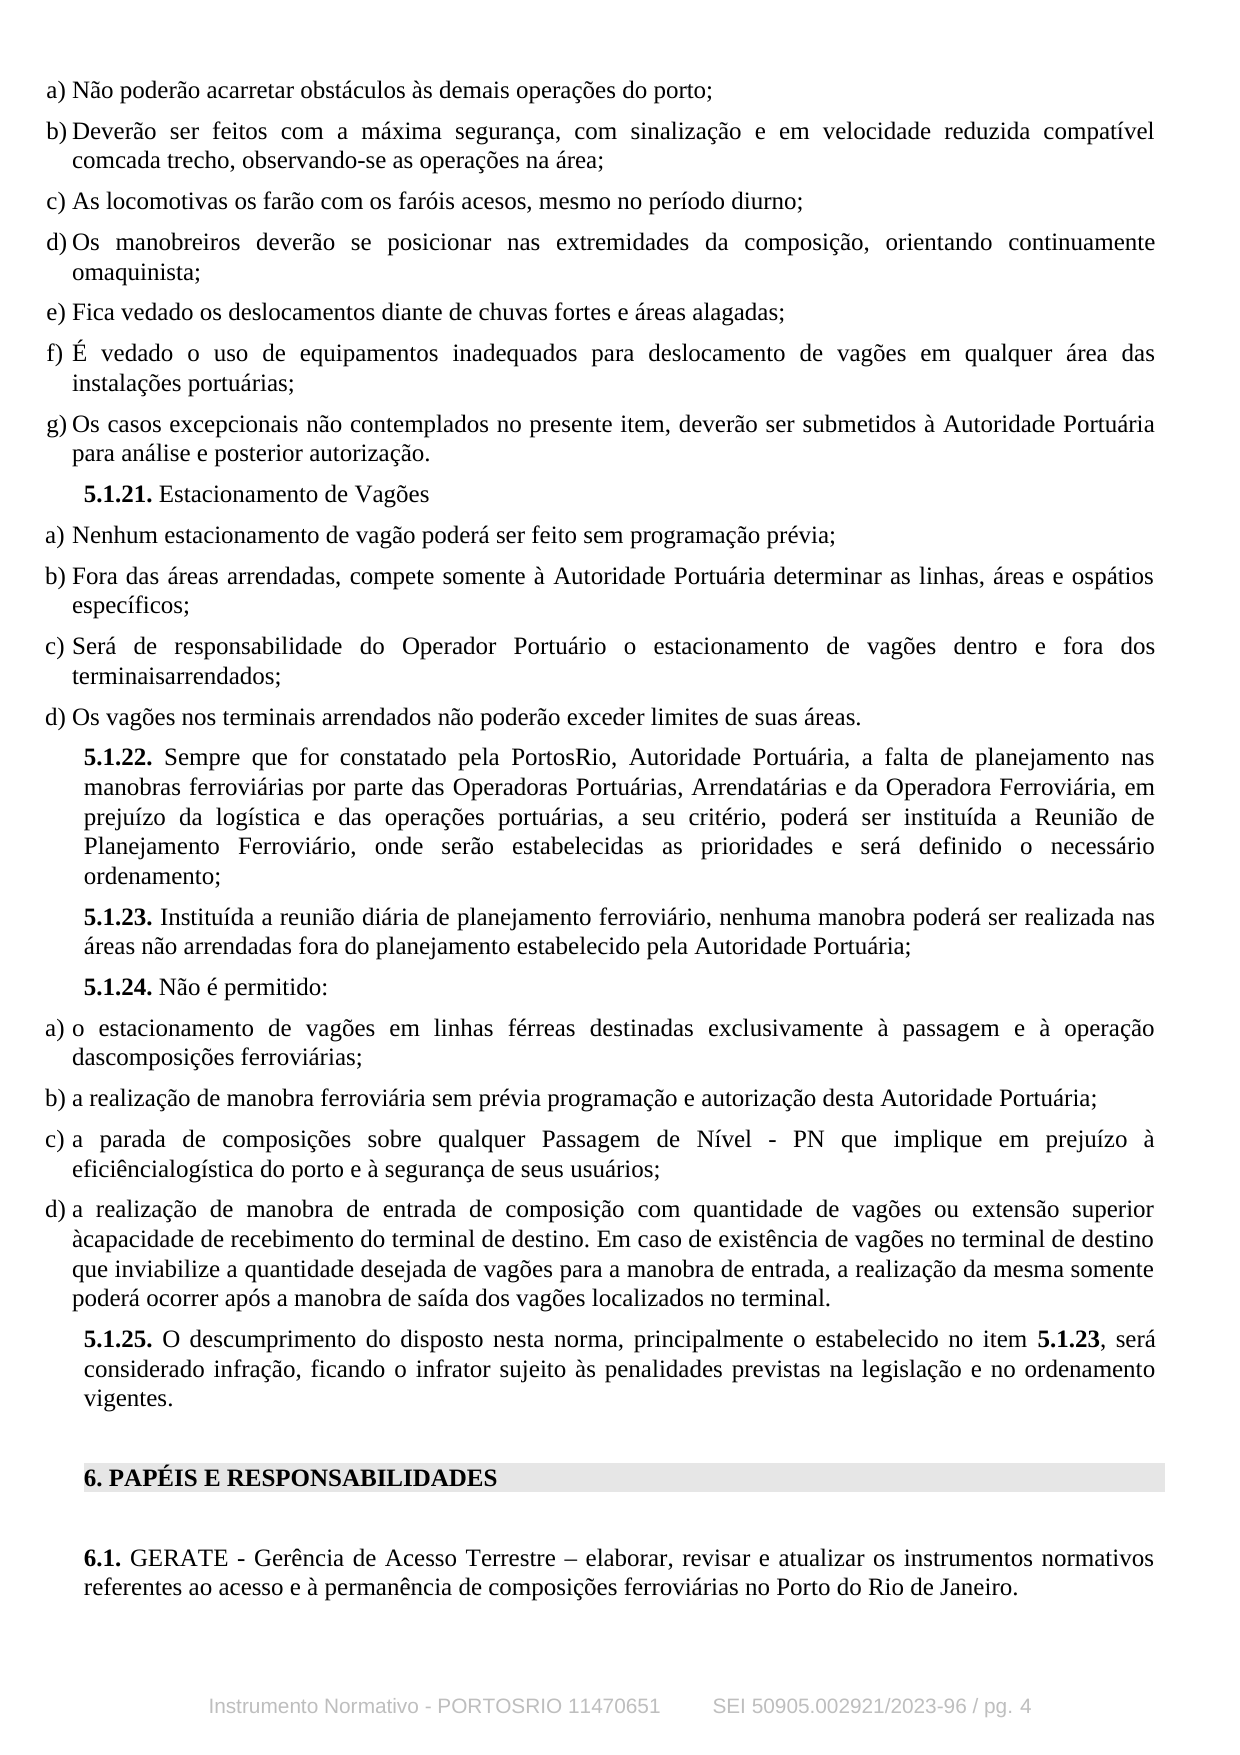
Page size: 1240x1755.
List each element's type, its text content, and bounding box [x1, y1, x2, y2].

list Fica vedado os deslocamentos diante de chuvas fortes e áreas alagadas; [46, 297, 1156, 326]
list É vedado o uso de equipamentos inadequados para deslocamento de vagões em qualquer área das instalações portuárias; [46, 338, 1156, 397]
text 5.1.23. Instituída a reunião diária de planejamento ferroviário, nenhuma manobra poderá ser realizada nas áreas não arrendadas fora do planejamento estabelecido pela Autoridade Portuária; [84, 902, 1156, 960]
list a realização de manobra ferroviária sem prévia programação e autorização desta Autoridade Portuária; [45, 1083, 1156, 1112]
text 6.1. GERATE - Gerência de Acesso Terrestre – elaborar, revisar e atualizar os instrumentos normativos referentes ao acesso e à permanência de composições ferroviárias no Porto do Rio de Janeiro. [84, 1543, 1156, 1601]
subtitle 6. PAPÉIS E RESPONSABILIDADES [84, 1463, 1165, 1492]
text 5.1.24. Não é permitido: [84, 972, 1156, 1001]
list Os casos excepcionais não contemplados no presente item, deverão ser submetidos à Autoridade Portuária para análise e posterior autorização. [46, 409, 1156, 467]
list Será de responsabilidade do Operador Portuário o estacionamento de vagões dentro e fora dos terminaisarrendados; [45, 631, 1156, 689]
text 5.1.25. O descumprimento do disposto nesta norma, principalmente o estabelecido no item 5.1.23, será considerado infração, ficando o infrator sujeito às penalidades previstas na legislação e no ordenamento vigentes. [84, 1324, 1156, 1412]
list a realização de manobra de entrada de composição com quantidade de vagões ou extensão superior àcapacidade de recebimento do terminal de destino. Em caso de existência de vagões no terminal de destino que inviabilize a quantidade desejada de vagões para a manobra de entrada, a realização da mesma somente poderá ocorrer após a manobra de saída dos vagões localizados no terminal. [45, 1194, 1156, 1312]
list As locomotivas os farão com os faróis acesos, mesmo no período diurno; [46, 186, 1156, 215]
text 5.1.21. Estacionamento de Vagões [84, 479, 1156, 508]
list Deverão ser feitos com a máxima segurança, com sinalização e em velocidade reduzida compatível comcada trecho, observando-se as operações na área; [46, 116, 1156, 174]
list Nenhum estacionamento de vagão poderá ser feito sem programação prévia; [45, 520, 1156, 549]
list Os manobreiros deverão se posicionar nas extremidades da composição, orientando continuamente omaquinista; [46, 227, 1156, 285]
list Não poderão acarretar obstáculos às demais operações do porto; [46, 75, 1156, 104]
list a parada de composições sobre qualquer Passagem de Nível - PN que implique em prejuízo à eficiêncialogística do porto e à segurança de seus usuários; [45, 1124, 1156, 1182]
list Fora das áreas arrendadas, compete somente à Autoridade Portuária determinar as linhas, áreas e ospátios específicos; [45, 561, 1156, 619]
text 5.1.22. Sempre que for constatado pela PortosRio, Autoridade Portuária, a falta de planejamento nas manobras ferroviárias por parte das Operadoras Portuárias, Arrendatárias e da Operadora Ferroviária, em prejuízo da logística e das operações portuárias, a seu critério, poderá ser instituída a Reunião de Planejamento Ferroviário, onde serão estabelecidas as prioridades e será definido o necessário ordenamento; [84, 742, 1156, 889]
list o estacionamento de vagões em linhas férreas destinadas exclusivamente à passagem e à operação dascomposições ferroviárias; [45, 1013, 1156, 1071]
list Os vagões nos terminais arrendados não poderão exceder limites de suas áreas. [45, 702, 1156, 730]
